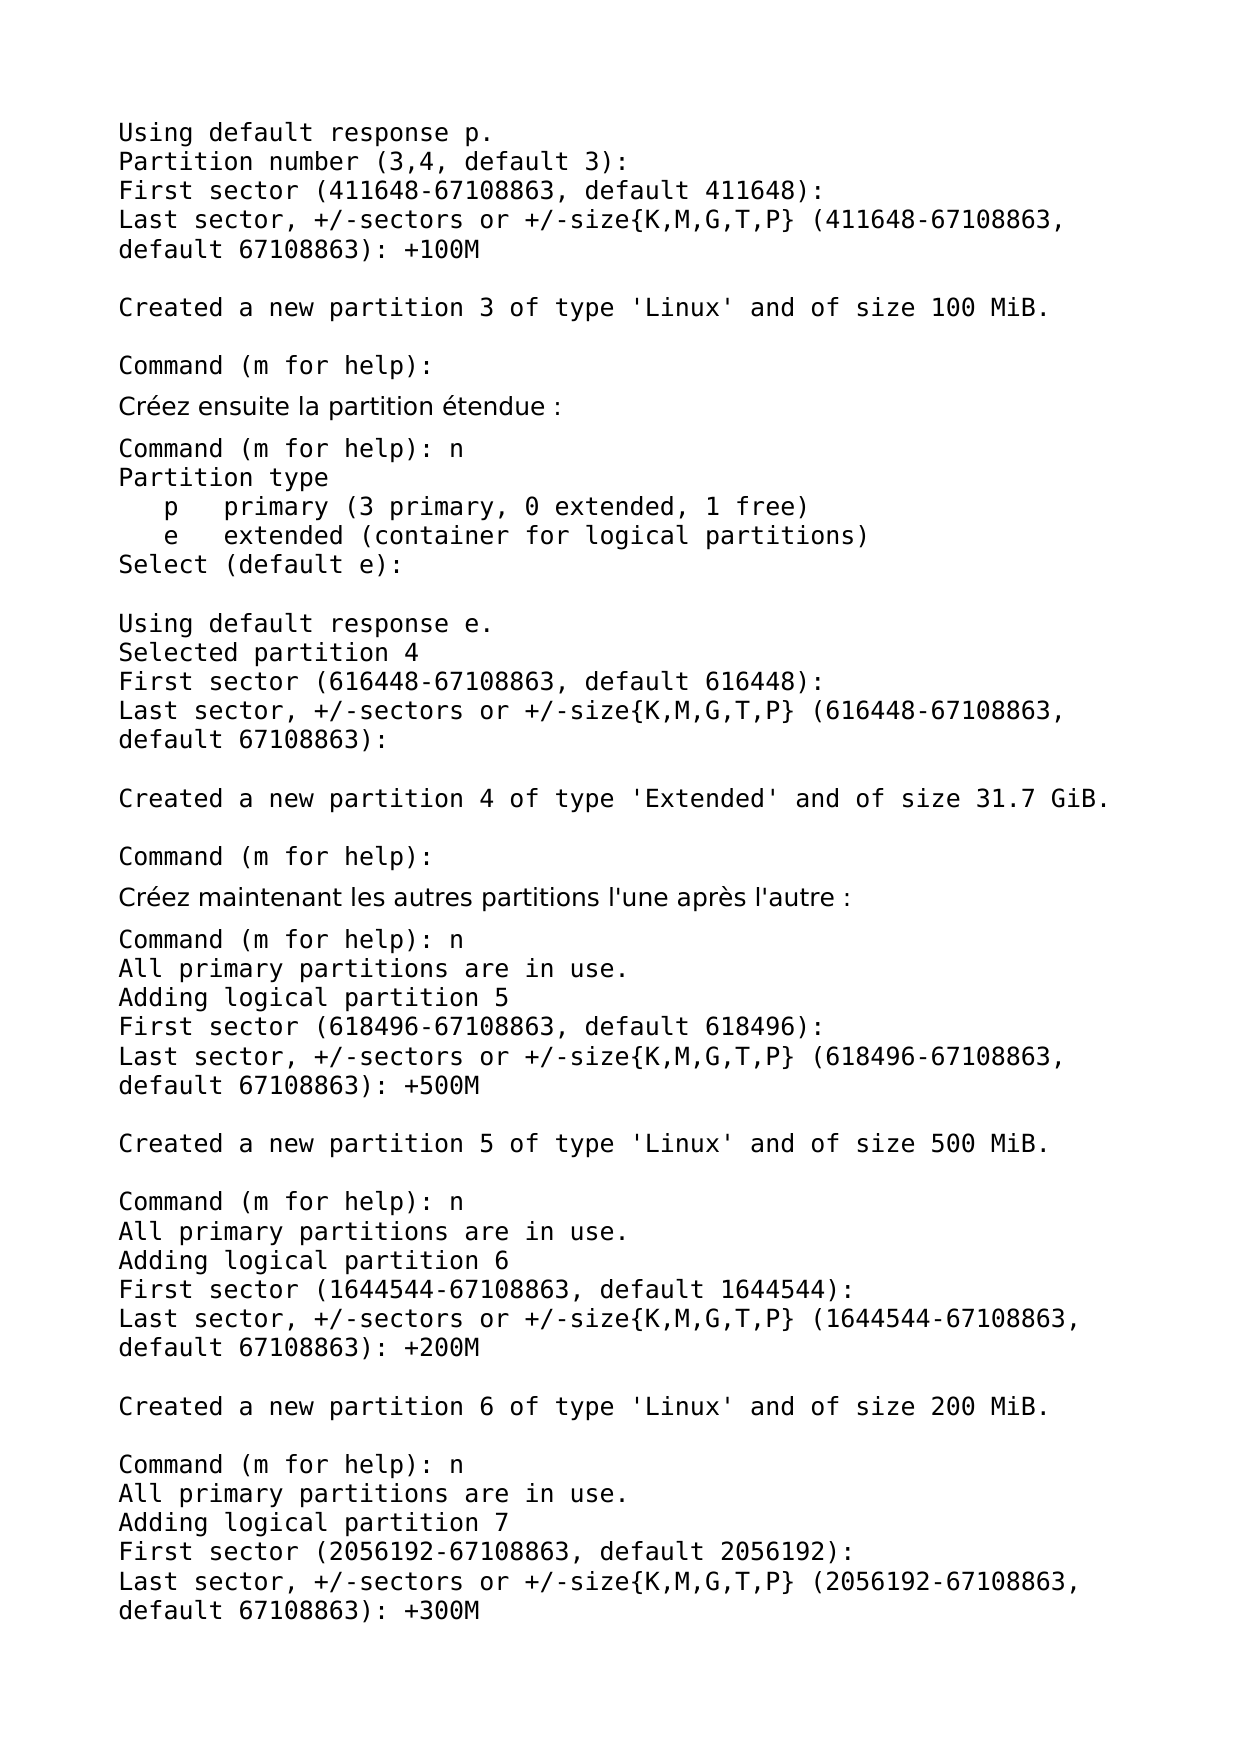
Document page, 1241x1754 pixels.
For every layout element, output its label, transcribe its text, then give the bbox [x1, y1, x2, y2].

text Command (m for help): n All primary partitions are in use. Adding logical partition 5 First sector (618496-67108863, default 618496): Last sector, +/-sectors or +/-size{K,M,G,T,P} (618496-67108863, default 67108863): +500M Created a new partition 5 of type 'Linux' and of size 500 MiB. Command (m for help): n All primary partitions are in use. Adding logical partition 6 First sector (1644544-67108863, default 1644544): Last sector, +/-sectors or +/-size{K,M,G,T,P} (1644544-67108863, default 67108863): +200M Created a new partition 6 of type 'Linux' and of size 200 MiB. Command (m for help): n All primary partitions are in use. Adding logical partition 7 First sector (2056192-67108863, default 2056192): Last sector, +/-sectors or +/-size{K,M,G,T,P} (2056192-67108863, default 67108863): +300M [118, 925, 1122, 1625]
text Using default response p. Partition number (3,4, default 3): First sector (411648-67108863, default 411648): Last sector, +/-sectors or +/-size{K,M,G,T,P} (411648-67108863, default 67108863): +100M Created a new partition 3 of type 'Linux' and of size 100 MiB. Command (m for help): [118, 118, 1122, 381]
text Créez maintenant les autres partitions l'une après l'autre : [118, 883, 1122, 912]
text Créez ensuite la partition étendue : [118, 392, 1122, 422]
text Command (m for help): n Partition type p primary (3 primary, 0 extended, 1 free) e extended (container for logical partitions) Select (default e): Using default response e. Selected partition 4 First sector (616448-67108863, default 616448): Last sector, +/-sectors or +/-size{K,M,G,T,P} (616448-67108863, default 67108863): Created a new partition 4 of type 'Extended' and of size 31.7 GiB. Command (m for help): [118, 434, 1122, 872]
